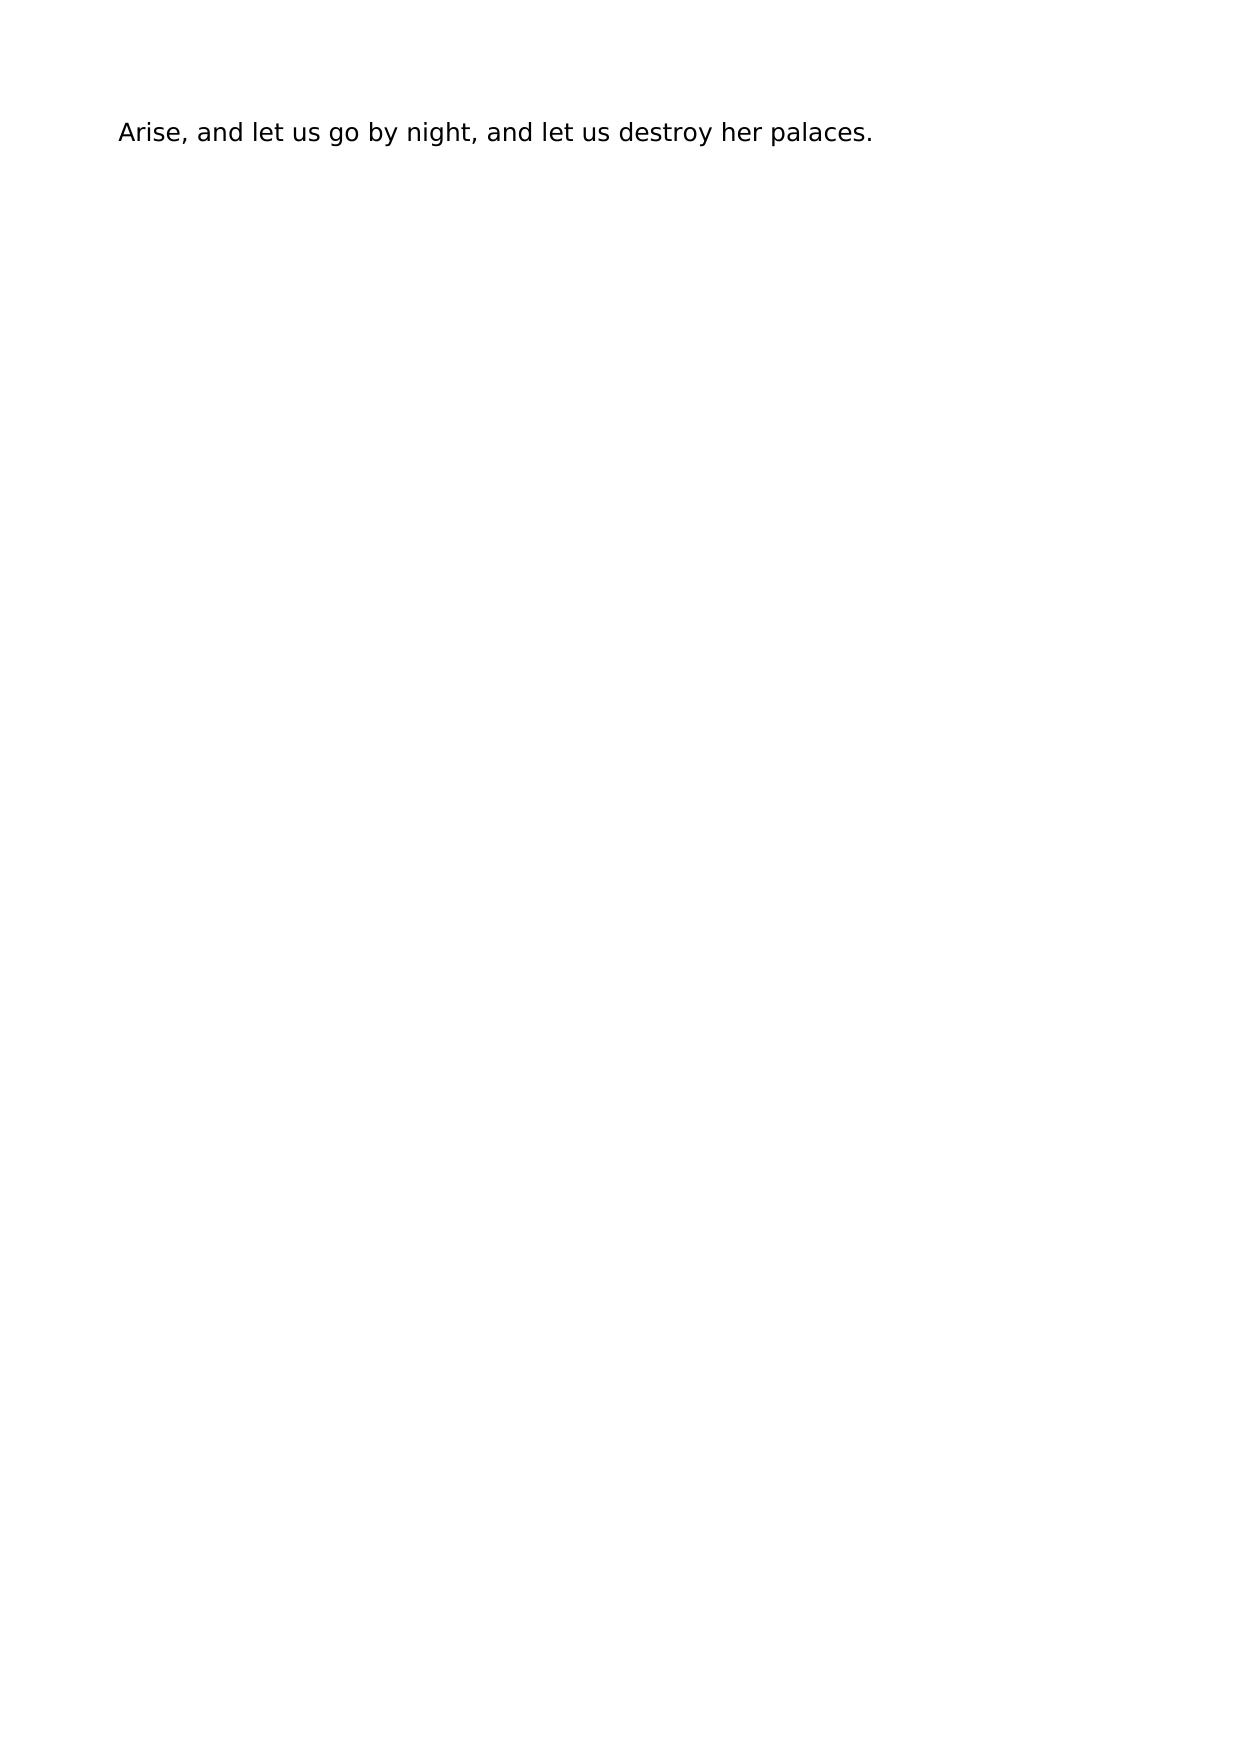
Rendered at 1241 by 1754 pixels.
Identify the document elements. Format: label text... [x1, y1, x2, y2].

text Arise, and let us go by night, and let us destroy her palaces. [118, 118, 1122, 147]
